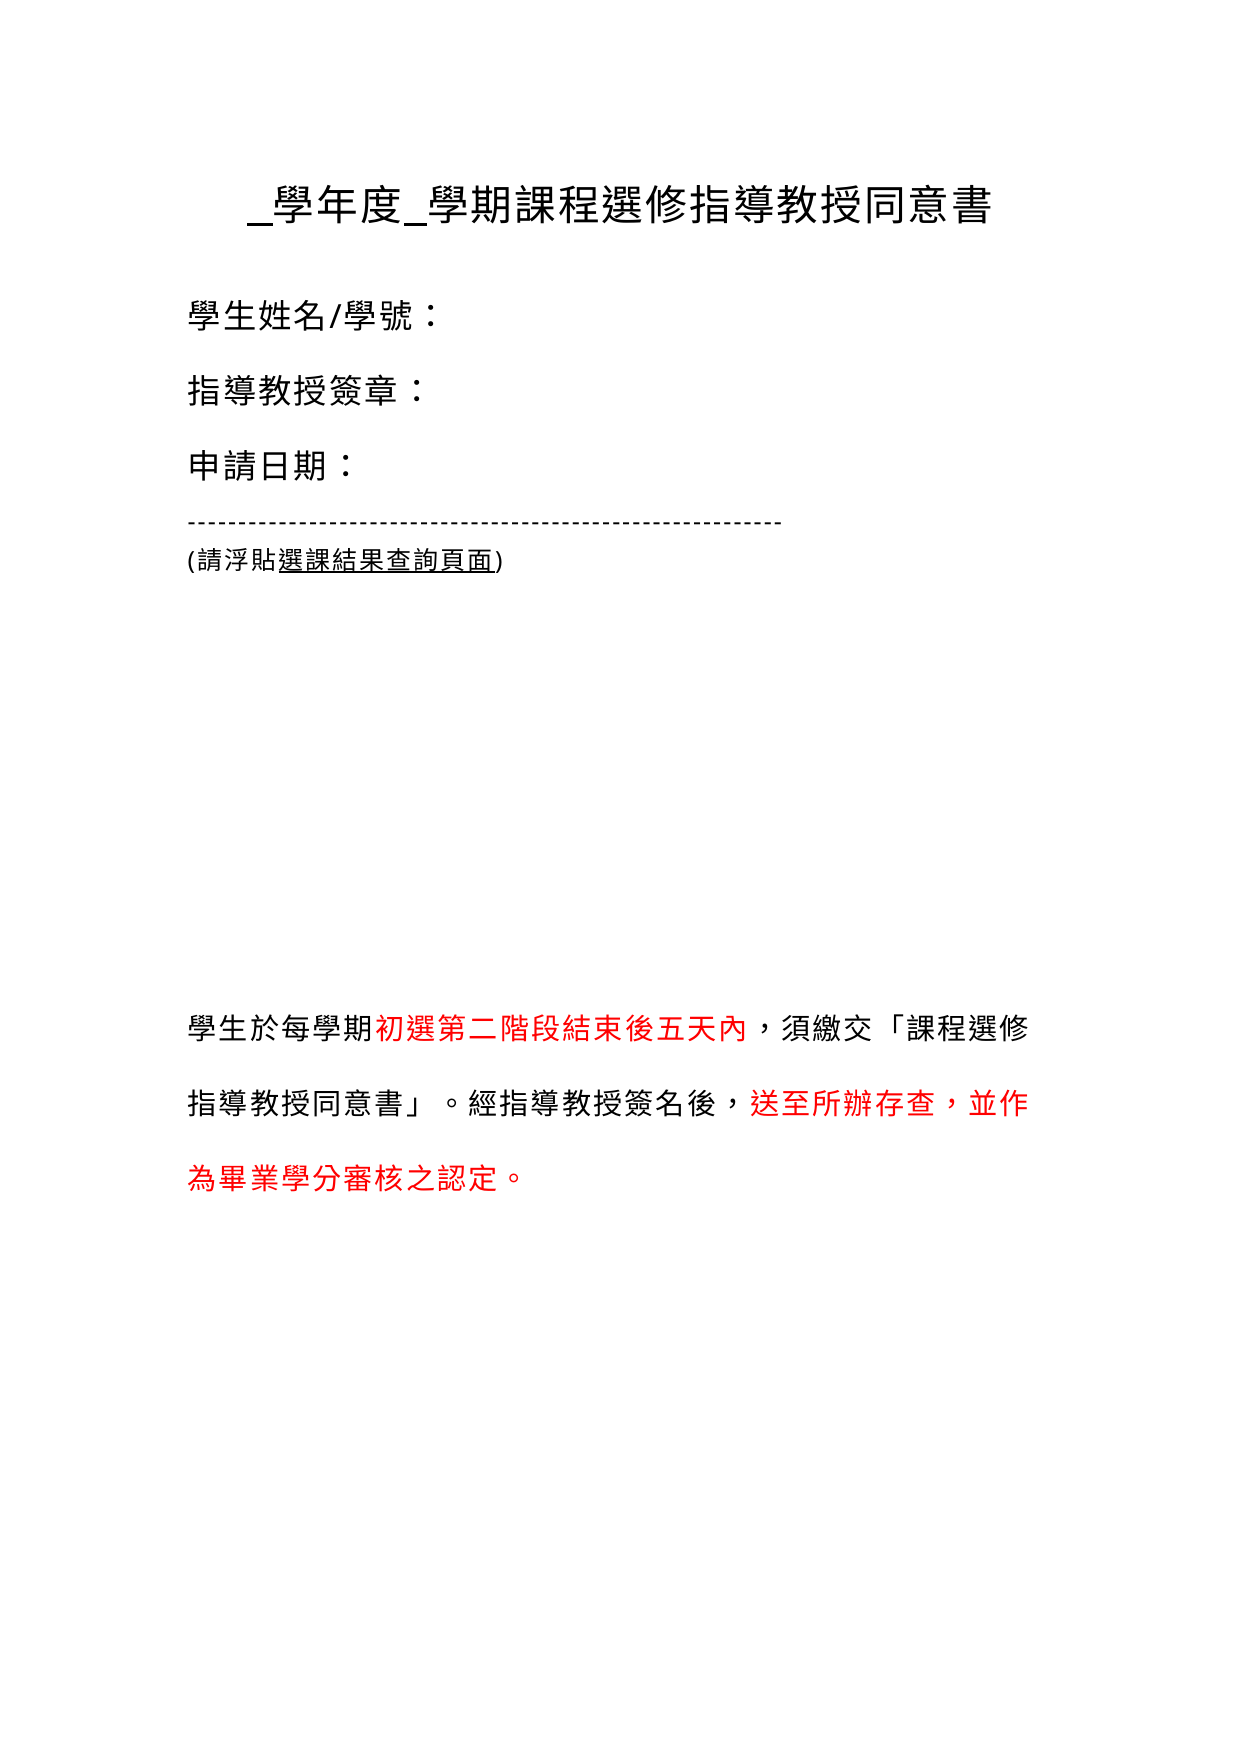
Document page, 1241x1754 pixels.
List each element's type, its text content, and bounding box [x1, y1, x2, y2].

text 申請日期： [187, 427, 836, 502]
text 學生姓名/學號： [187, 277, 1053, 352]
text 學生於每學期初選第二階段結束後五天內，須繳交「課程選修指導教授同意書」。經指導教授簽名後，送至所辦存查，並作為畢業學分審核之認定。 [187, 989, 1053, 1214]
text ----------------------------------------------------------- [187, 502, 1053, 539]
text (請浮貼選課結果查詢頁面) [187, 539, 1053, 577]
text 指導教授簽章： [187, 352, 1053, 427]
text 學年度 學期課程選修指導教授同意書 [187, 164, 1053, 239]
